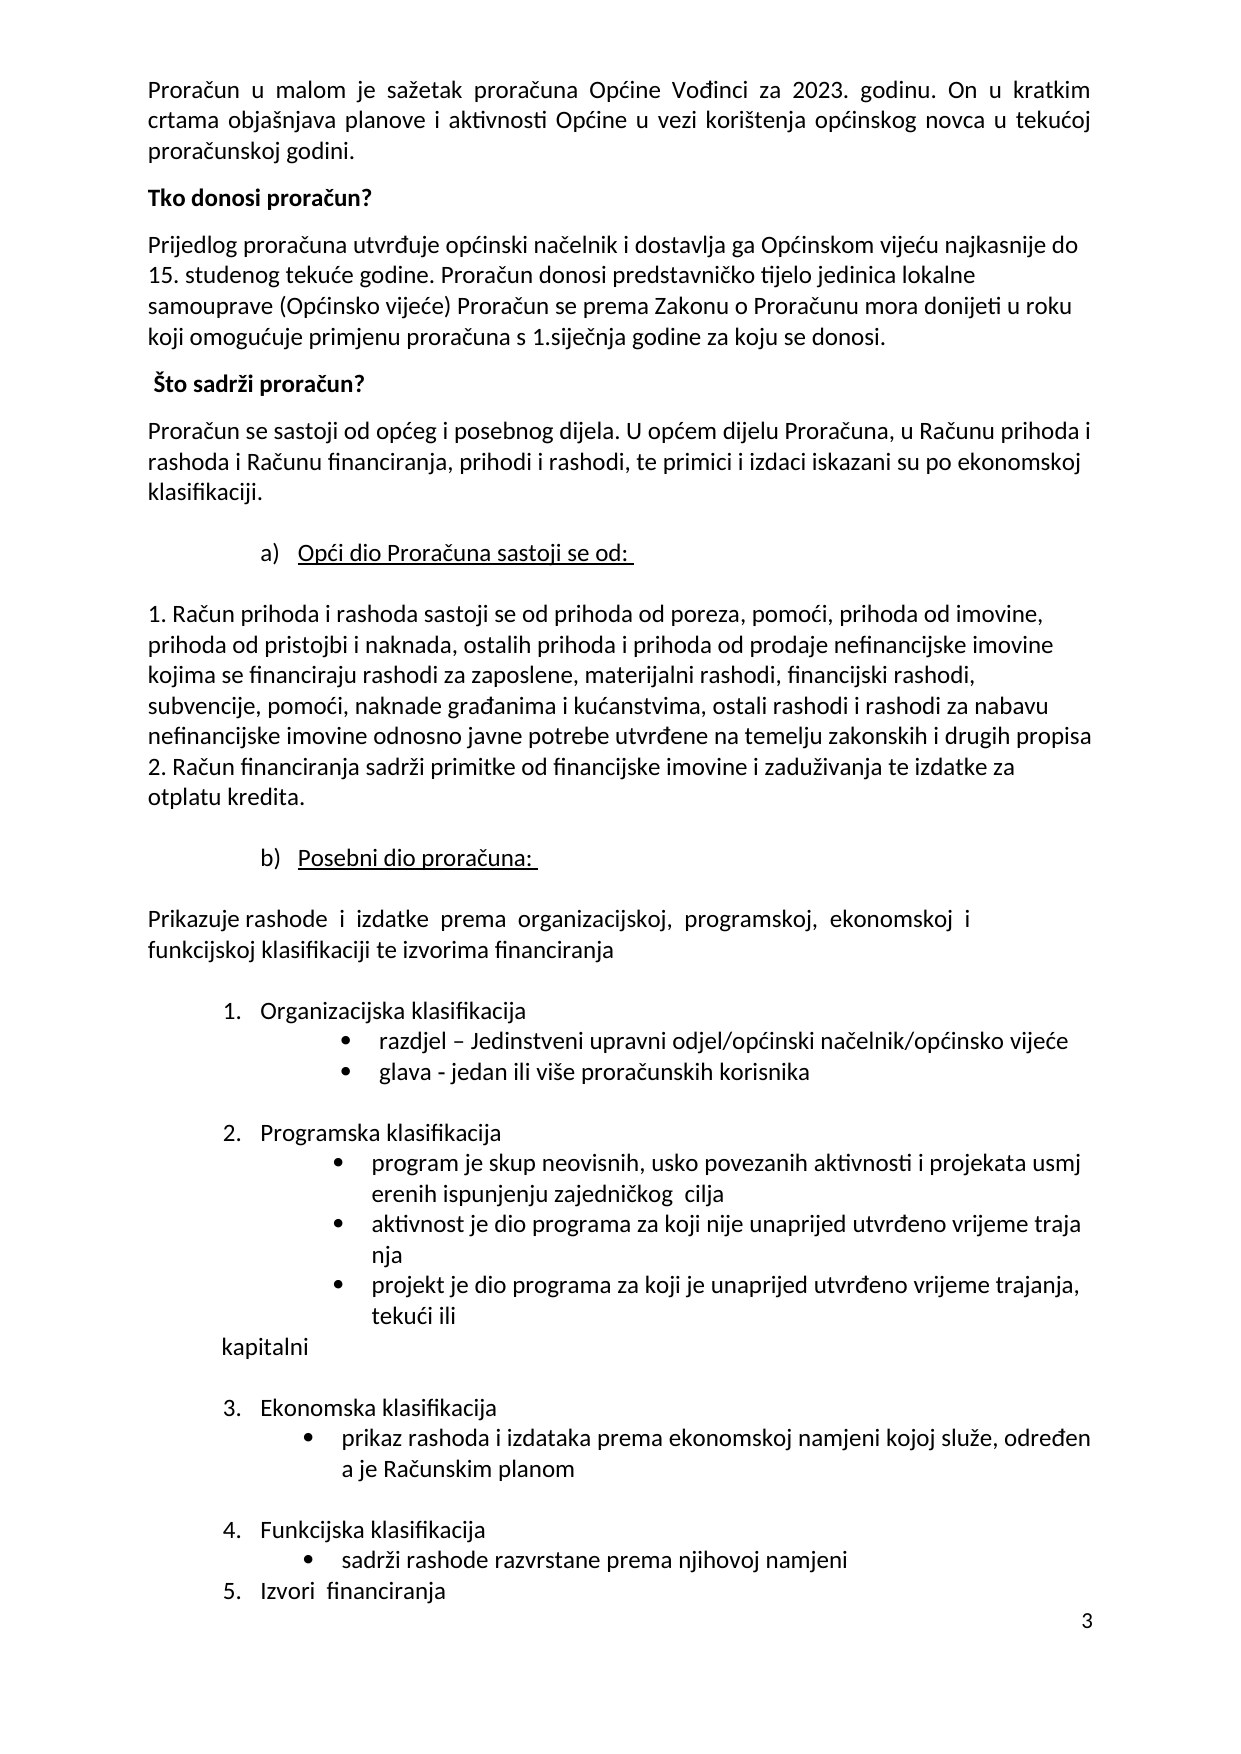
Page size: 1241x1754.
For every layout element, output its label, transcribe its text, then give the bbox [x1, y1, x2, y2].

text Proračun se sastoji od općeg i posebnog dijela. U općem dijelu Proračuna, u Računu prihoda i rashoda i Računu financiranja, prihodi i rashodi, te primici i izdaci iskazani su po ekonomskoj klasifikaciji. [148, 415, 1093, 507]
list aktivnost je dio programa za koji nije unaprijed utvrđeno vrijeme trajanja [334, 1209, 1093, 1270]
text 2. Račun financiranja sadrži primitke od financijske imovine i zaduživanja te izdatke za otplatu kredita. [148, 751, 1093, 812]
list Funkcijska klasifikacija [223, 1514, 1093, 1544]
text Tko donosi proračun? [148, 182, 1093, 212]
text Prijedlog proračuna utvrđuje općinski načelnik i dostavlja ga Općinskom vijeću najkasnije do 15. studenog tekuće godine. Proračun donosi predstavničko tijelo jedinica lokalne samouprave (Općinsko vijeće) Proračun se prema Zakonu o Proračunu mora donijeti u roku koji omogućuje primjenu proračuna s 1.siječnja godine za koju se donosi. [148, 229, 1093, 351]
list razdjel – Jedinstveni upravni odjel/općinski načelnik/općinsko vijeće [341, 1026, 1093, 1056]
text kapitalni [148, 1331, 1093, 1361]
list program je skup neovisnih, usko povezanih aktivnosti i projekata usmjerenih ispunjenju zajedničkog cilja [334, 1148, 1093, 1209]
list projekt je dio programa za koji je unaprijed utvrđeno vrijeme trajanja, tekući ili [334, 1270, 1093, 1331]
list Organizacijska klasifikacija [223, 995, 1093, 1026]
list sadrži rashode razvrstane prema njihovoj namjeni [304, 1544, 1093, 1575]
list Ekonomska klasifikacija [223, 1392, 1093, 1422]
text Što sadrži proračun? [148, 368, 1093, 398]
list Posebni dio proračuna: [260, 842, 1093, 873]
list Opći dio Proračuna sastoji se od: [260, 537, 1093, 568]
text 1. Račun prihoda i rashoda sastoji se od prihoda od poreza, pomoći, prihoda od imovine, prihoda od pristojbi i naknada, ostalih prihoda i prihoda od prodaje nefinancijske imovine kojima se financiraju rashodi za zaposlene, materijalni rashodi, financijski rashodi, subvencije, pomoći, naknade građanima i kućanstvima, ostali rashodi i rashodi za nabavu nefinancijske imovine odnosno javne potrebe utvrđene na temelju zakonskih i drugih propisa [148, 598, 1093, 751]
text Prikazuje rashode i izdatke prema organizacijskoj, programskoj, ekonomskoj i [148, 903, 1093, 934]
list Programska klasifikacija [223, 1117, 1093, 1148]
list glava ‐ jedan ili više proračunskih korisnika [341, 1056, 1093, 1087]
list prikaz rashoda i izdataka prema ekonomskoj namjeni kojoj služe, određena je Računskim planom [304, 1422, 1093, 1483]
text Proračun u malom je sažetak proračuna Općine Vođinci za 2023. godinu. On u kratkim crtama objašnjava planove i aktivnosti Općine u vezi korištenja općinskog novca u tekućoj proračunskoj godini. [148, 74, 1093, 165]
list Izvori financiranja [223, 1575, 1093, 1605]
text funkcijskoj klasifikaciji te izvorima financiranja [148, 934, 1093, 964]
